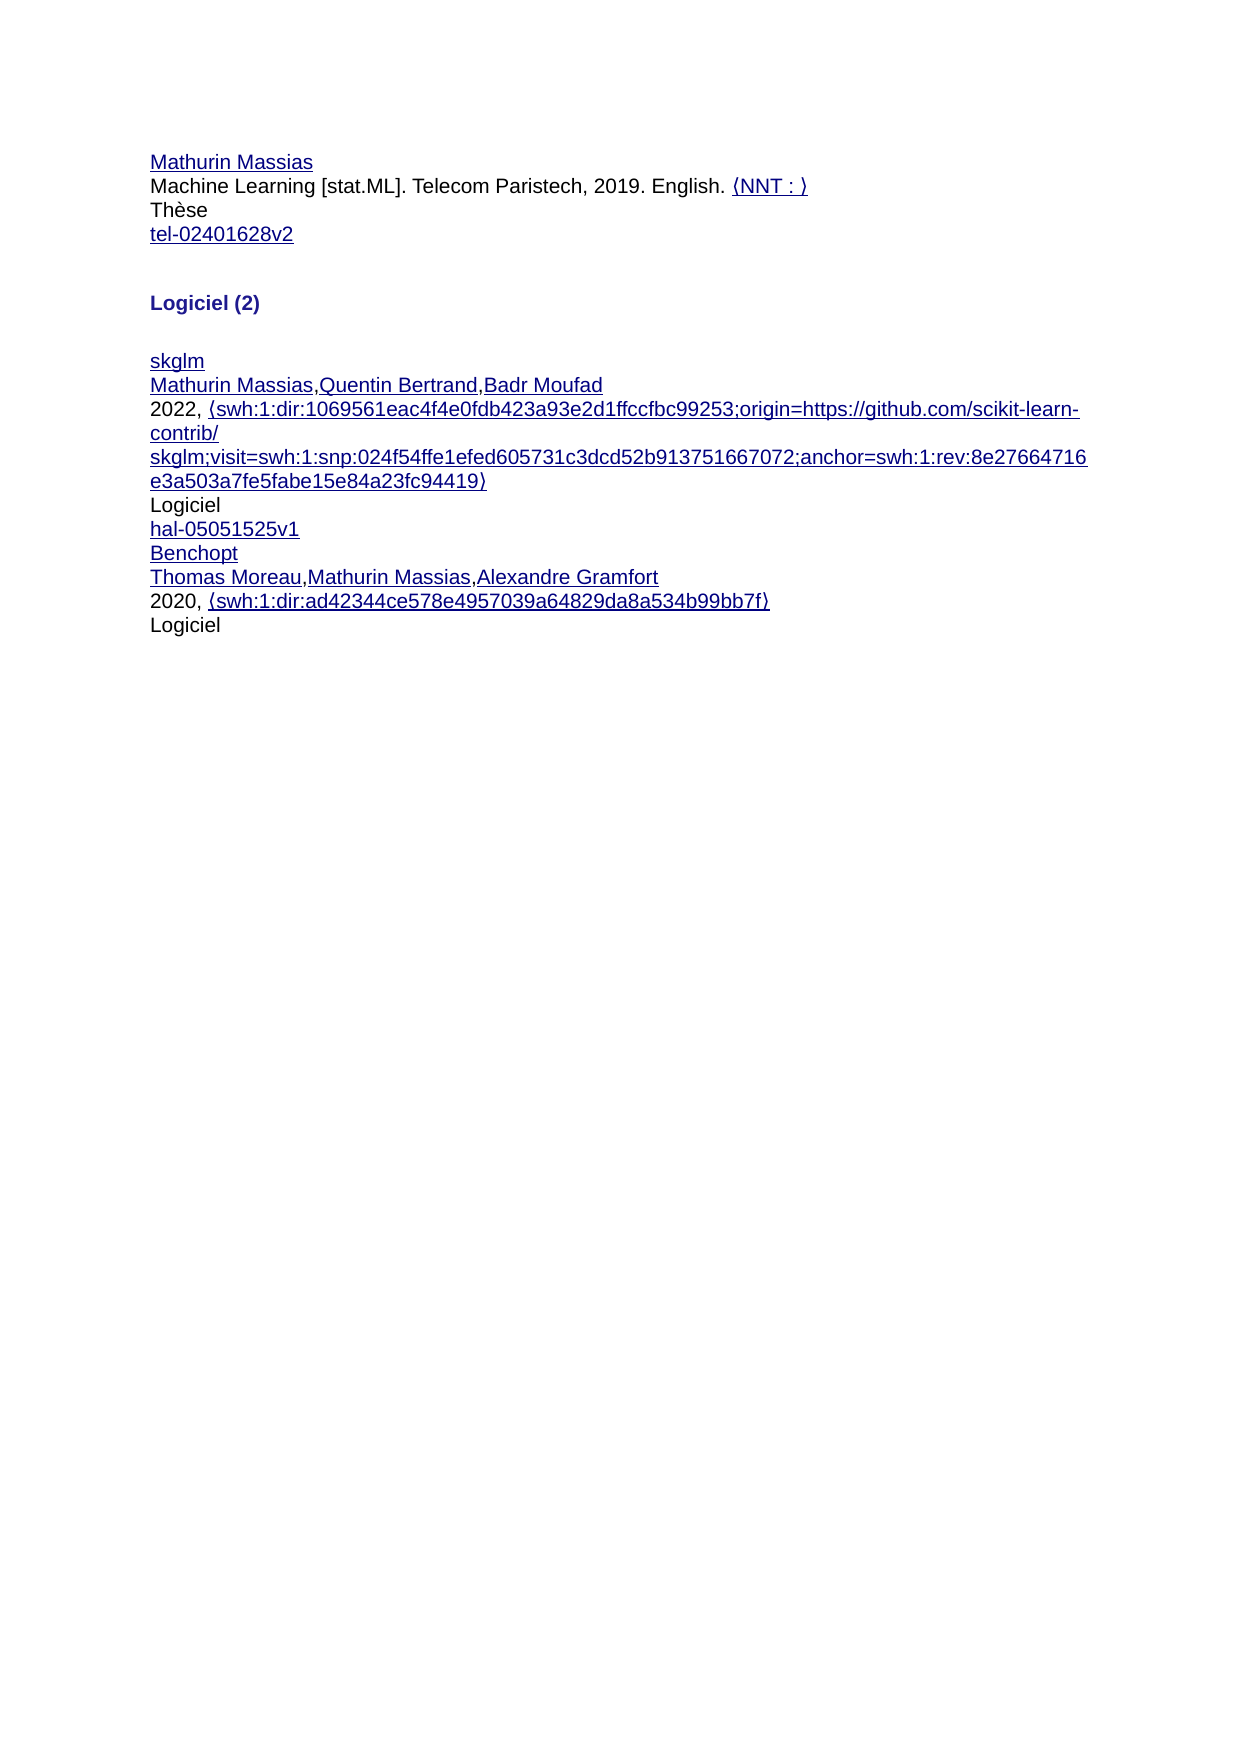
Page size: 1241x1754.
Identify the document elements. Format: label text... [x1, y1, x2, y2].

table_header skglm Mathurin Massias,Quentin Bertrand,Badr Moufad 2022, ⟨swh:1:dir:1069561eac4f4e0fdb423a93e2d1ffccfbc99253;origin=https://github.com/scikit-learn-contrib/skglm;visit=swh:1:snp:024f54ffe1efed605731c3dcd52b913751667072;anchor=swh:1:rev:8e27664716e3a503a7fe5fabe15e84a23fc94419⟩ Logiciel hal-05051525v1 [150, 349, 1090, 541]
table_cell Mathurin Massias Machine Learning [stat.ML]. Telecom Paristech, 2019. English. ⟨NNT : ⟩ Thèse tel-02401628v2 [150, 150, 1090, 246]
subtitle Logiciel (2) [150, 291, 1090, 314]
table_cell Benchopt Thomas Moreau,Mathurin Massias,Alexandre Gramfort 2020, ⟨swh:1:dir:ad42344ce578e4957039a64829da8a534b99bb7f⟩ Logiciel hal-05051515v1 [150, 541, 1090, 636]
